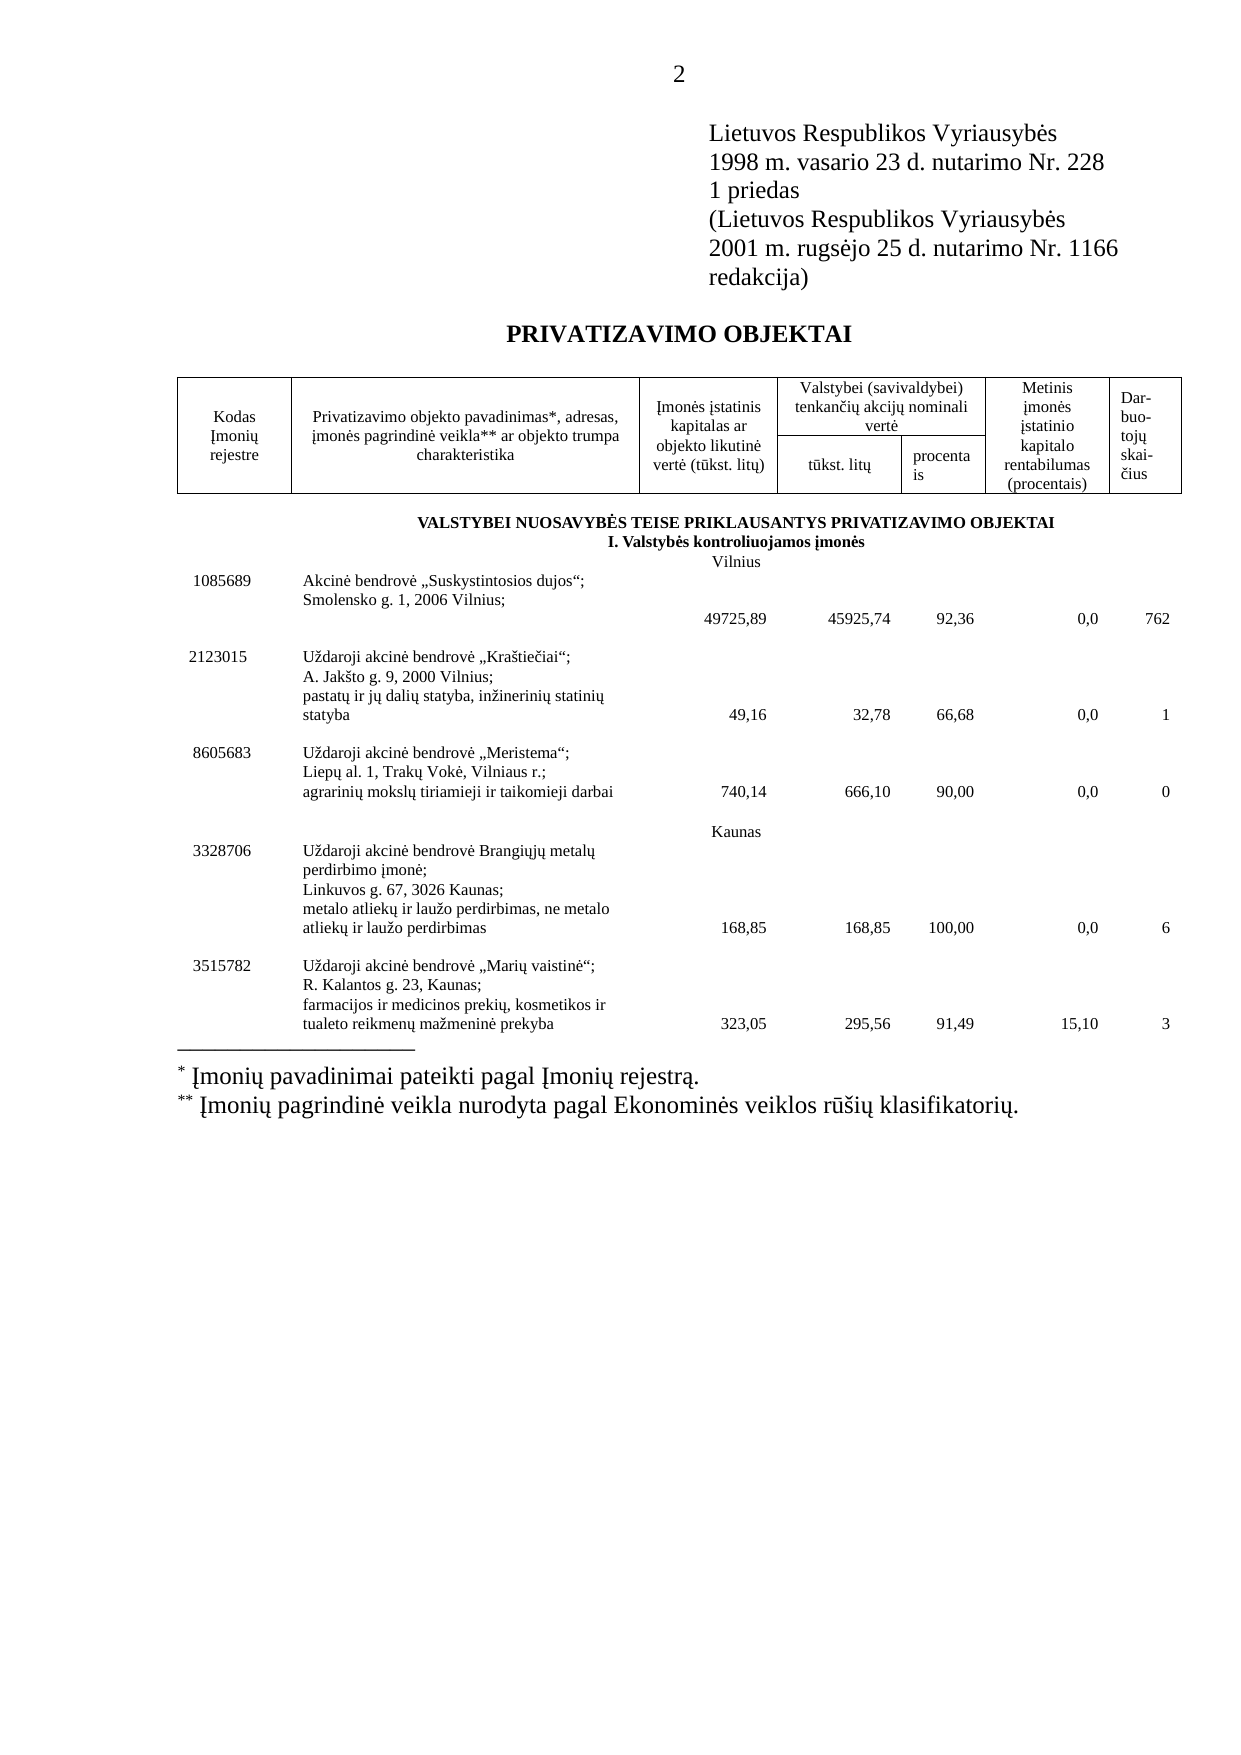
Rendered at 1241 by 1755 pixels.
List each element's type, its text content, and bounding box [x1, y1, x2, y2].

table_cell 1 [1109, 647, 1181, 724]
table_cell 0,0 [985, 571, 1109, 628]
table_cell 49725,89 [640, 571, 777, 628]
table_cell 168,85 [778, 841, 902, 937]
table_cell Uždaroji akcinė bendrovė „Marių vaistinė“; R. Kalantos g. 23, Kaunas; farmacijos ir medicinos prekių, kosmetikos ir tualeto reikmenų mažmeninė prekyba [291, 956, 640, 1033]
table_cell 3 [1109, 956, 1181, 1033]
table_cell Uždaroji akcinė bendrovė Brangiųjų metalų perdirbimo įmonė; Linkuvos g. 67, 3026 Kaunas; metalo atliekų ir laužo perdirbimas, ne metalo atliekų ir laužo perdirbimas [291, 841, 640, 937]
table_cell [177, 724, 1181, 743]
table_cell [177, 513, 291, 532]
table_cell [177, 801, 1181, 820]
table_cell 762 [1109, 571, 1181, 628]
table_header Įmonės įstatinis kapitalas ar objekto likutinė vertė (tūkst. litų) [640, 378, 777, 493]
table_cell 295,56 [778, 956, 902, 1033]
table_cell [177, 937, 1181, 956]
table_header Metinis įmonės įstatinio kapitalo rentabilumas (procentais) [986, 378, 1109, 493]
table_cell Vilnius [291, 551, 1181, 571]
table_cell [291, 494, 1181, 513]
table_cell VALSTYBEI NUOSAVYBĖS TEISE PRIKLAUSANTYS PRIVATIZAVIMO OBJEKTAI [291, 513, 1181, 532]
table_cell [177, 494, 291, 513]
text 1998 m. vasario 23 d. nutarimo Nr. 228 [177, 147, 1181, 176]
table_cell 0,0 [985, 743, 1109, 801]
text redakcija) [177, 262, 1181, 291]
table_cell 0,0 [985, 647, 1109, 724]
table_cell Akcinė bendrovė „Suskystintosios dujos“; Smolensko g. 1, 2006 Vilnius; [291, 571, 640, 628]
table_cell I. Valstybės kontroliuojamos įmonės [291, 532, 1181, 551]
table_cell 49,16 [640, 647, 777, 724]
table_cell 3328706 [177, 841, 291, 937]
table_cell 0,0 [985, 841, 1109, 937]
table_cell 666,10 [778, 743, 902, 801]
table_cell 2123015 [177, 647, 291, 724]
table_cell 45925,74 [778, 571, 902, 628]
table_cell procentais [902, 436, 985, 493]
text Lietuvos Respublikos Vyriausybės [177, 118, 1181, 147]
table_cell 0 [1109, 743, 1181, 801]
text ** Įmonių pagrindinė veikla nurodyta pagal Ekonominės veiklos rūšių klasifikatorių. [177, 1090, 1181, 1119]
text ––––––––––––––––––– [177, 1033, 1181, 1061]
table_cell 6 [1109, 841, 1181, 937]
table_cell 168,85 [640, 841, 777, 937]
table_header Dar-buo-tojų skai-čius [1110, 378, 1181, 493]
table_cell 3515782 [177, 956, 291, 1033]
table_cell 66,68 [902, 647, 985, 724]
table_cell [177, 822, 291, 841]
table_header Kodas Įmonių rejestre [178, 378, 291, 493]
text 1 priedas [177, 176, 1181, 204]
text Privatizavimo objektai [177, 319, 1181, 348]
table_cell 32,78 [778, 647, 902, 724]
text (Lietuvos Respublikos Vyriausybės [177, 204, 1181, 233]
text 2001 m. rugsėjo 25 d. nutarimo Nr. 1166 [177, 233, 1181, 262]
table_cell [177, 551, 291, 571]
table_cell 100,00 [902, 841, 985, 937]
table_cell 90,00 [902, 743, 985, 801]
table_header Valstybei (savivaldybei) tenkančių akcijų nominali vertė [778, 378, 985, 435]
table_cell 91,49 [902, 956, 985, 1033]
table_cell Kaunas [291, 822, 1181, 841]
table_cell [177, 628, 1181, 647]
table_cell 15,10 [985, 956, 1109, 1033]
table_cell 1085689 [177, 571, 291, 628]
table_cell [177, 532, 291, 551]
table_cell 8605683 [177, 743, 291, 801]
table_cell 323,05 [640, 956, 777, 1033]
table_cell tūkst. litų [778, 436, 901, 493]
table_cell 92,36 [902, 571, 985, 628]
table_cell Uždaroji akcinė bendrovė „Meristema“; Liepų al. 1, Trakų Vokė, Vilniaus r.; agrarinių mokslų tiriamieji ir taikomieji darbai [291, 743, 640, 801]
table_header Privatizavimo objekto pavadinimas*, adresas, įmonės pagrindinė veikla** ar objekto trumpa charakteristika [292, 378, 639, 493]
table_cell 740,14 [640, 743, 777, 801]
table_cell Uždaroji akcinė bendrovė „Kraštiečiai“; A. Jakšto g. 9, 2000 Vilnius; pastatų ir jų dalių statyba, inžinerinių statinių statyba [291, 647, 640, 724]
text * Įmonių pavadinimai pateikti pagal Įmonių rejestrą. [177, 1061, 1177, 1090]
